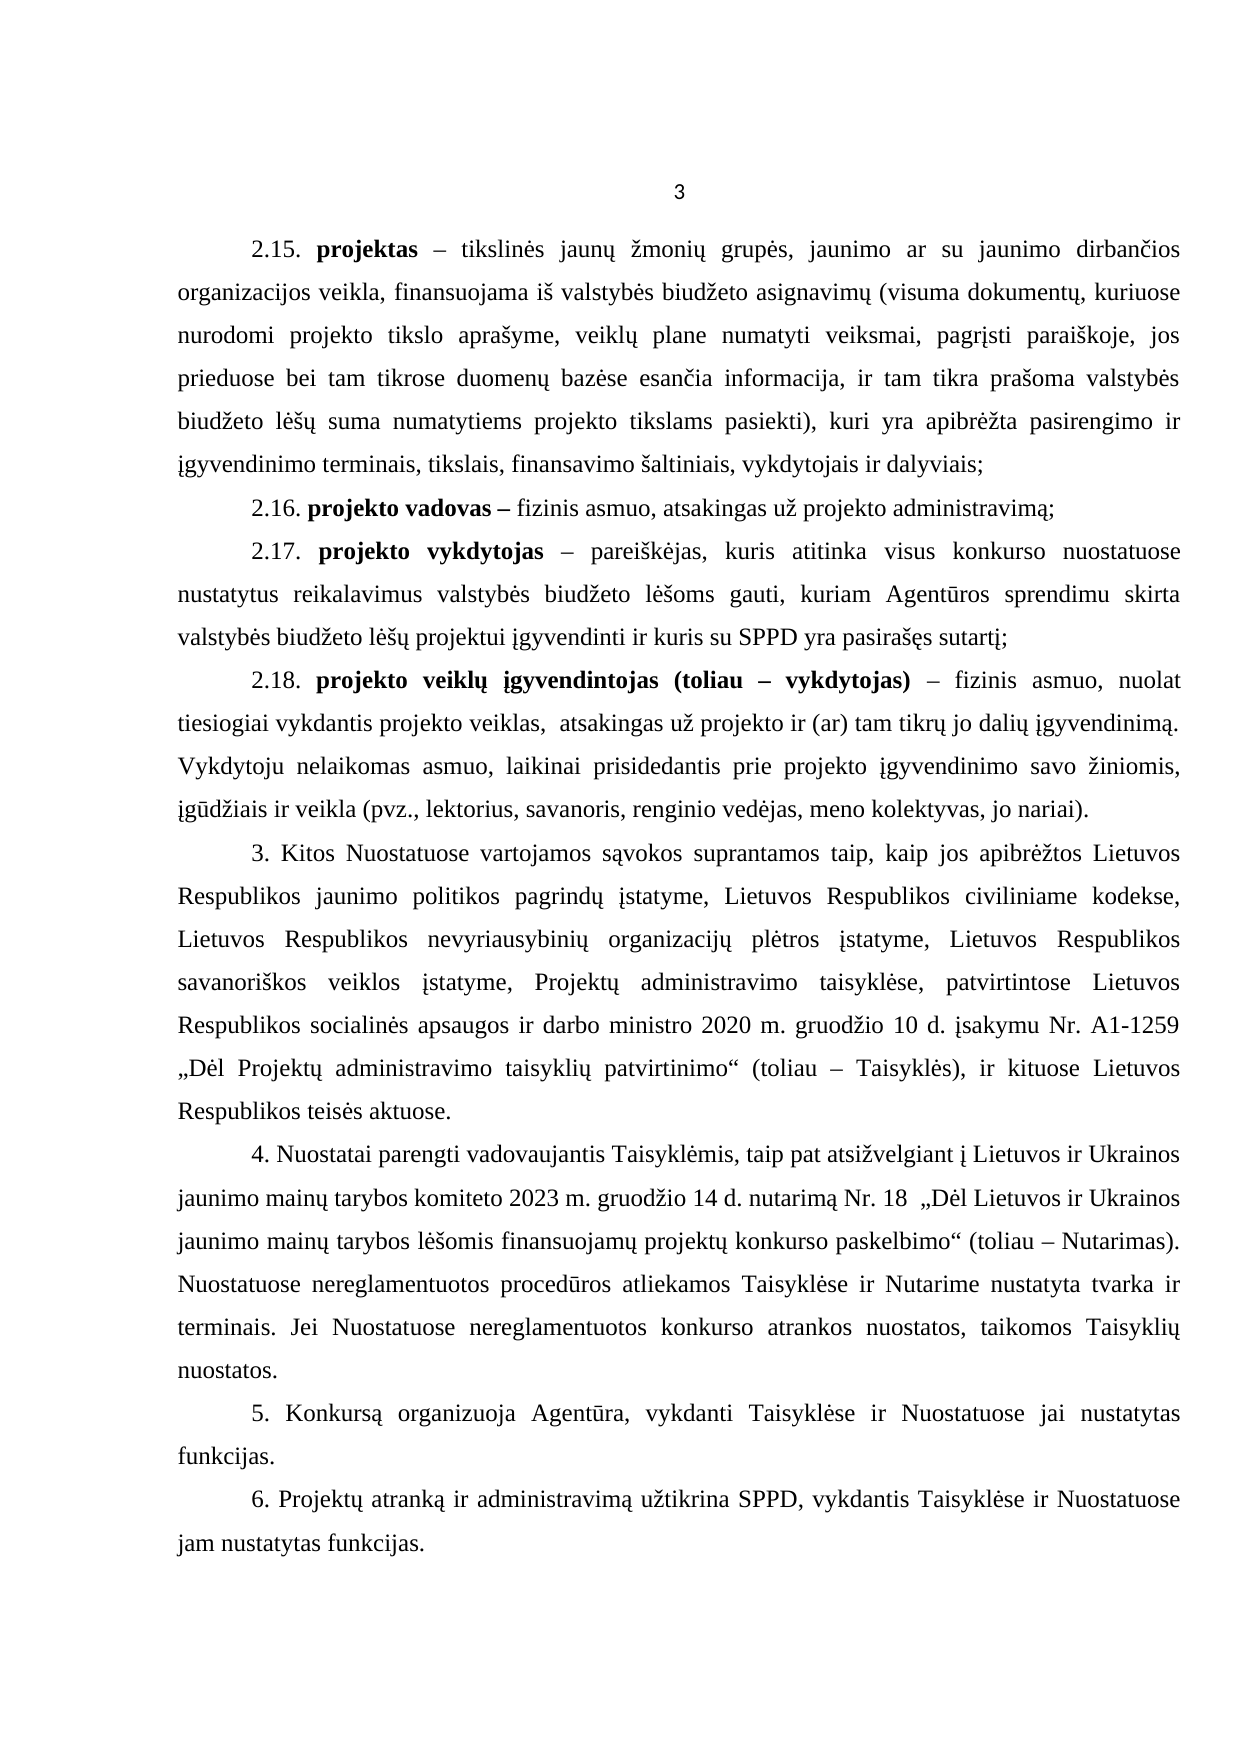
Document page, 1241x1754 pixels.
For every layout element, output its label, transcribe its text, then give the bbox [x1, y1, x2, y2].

text 3. Kitos Nuostatuose vartojamos sąvokos suprantamos taip, kaip jos apibrėžtos Lietuvos Respublikos jaunimo politikos pagrindų įstatyme, Lietuvos Respublikos civiliniame kodekse, Lietuvos Respublikos nevyriausybinių organizacijų plėtros įstatyme, Lietuvos Respublikos savanoriškos veiklos įstatyme, Projektų administravimo taisyklėse, patvirtintose Lietuvos Respublikos socialinės apsaugos ir darbo ministro 2020 m. gruodžio 10 d. įsakymu Nr. A1-1259 „Dėl Projektų administravimo taisyklių patvirtinimo“ (toliau – Taisyklės), ir kituose Lietuvos Respublikos teisės aktuose. [177, 838, 1181, 1125]
text 6. Projektų atranką ir administravimą užtikrina SPPD, vykdantis Taisyklėse ir Nuostatuose jam nustatytas funkcijas. [177, 1484, 1181, 1556]
text 2.15. projektas – tikslinės jaunų žmonių grupės, jaunimo ar su jaunimo dirbančios organizacijos veikla, finansuojama iš valstybės biudžeto asignavimų (visuma dokumentų, kuriuose nurodomi projekto tikslo aprašyme, veiklų plane numatyti veiksmai, pagrįsti paraiškoje, jos prieduose bei tam tikrose duomenų bazėse esančia informacija, ir tam tikra prašoma valstybės biudžeto lėšų suma numatytiems projekto tikslams pasiekti), kuri yra apibrėžta pasirengimo ir įgyvendinimo terminais, tikslais, finansavimo šaltiniais, vykdytojais ir dalyviais; [177, 234, 1181, 478]
text 5. Konkursą organizuoja Agentūra, vykdanti Taisyklėse ir Nuostatuose jai nustatytas funkcijas. [177, 1398, 1181, 1470]
text 2.17. projekto vykdytojas – pareiškėjas, kuris atitinka visus konkurso nuostatuose nustatytus reikalavimus valstybės biudžeto lėšoms gauti, kuriam Agentūros sprendimu skirta valstybės biudžeto lėšų projektui įgyvendinti ir kuris su SPPD yra pasirašęs sutartį; [177, 536, 1181, 651]
text 4. Nuostatai parengti vadovaujantis Taisyklėmis, taip pat atsižvelgiant į Lietuvos ir Ukrainos jaunimo mainų tarybos komiteto 2023 m. gruodžio 14 d. nutarimą Nr. 18 „Dėl Lietuvos ir Ukrainos jaunimo mainų tarybos lėšomis finansuojamų projektų konkurso paskelbimo“ (toliau – Nutarimas). Nuostatuose nereglamentuotos procedūros atliekamos Taisyklėse ir Nutarime nustatyta tvarka ir terminais. Jei Nuostatuose nereglamentuotos konkurso atrankos nuostatos, taikomos Taisyklių nuostatos. [177, 1139, 1181, 1384]
text 2.18. projekto veiklų įgyvendintojas (toliau – vykdytojas) – fizinis asmuo, nuolat tiesiogiai vykdantis projekto veiklas, atsakingas už projekto ir (ar) tam tikrų jo dalių įgyvendinimą. Vykdytoju nelaikomas asmuo, laikinai prisidedantis prie projekto įgyvendinimo savo žiniomis, įgūdžiais ir veikla (pvz., lektorius, savanoris, renginio vedėjas, meno kolektyvas, jo nariai). [177, 665, 1181, 823]
text 2.16. projekto vadovas – fizinis asmuo, atsakingas už projekto administravimą; [177, 493, 1181, 521]
